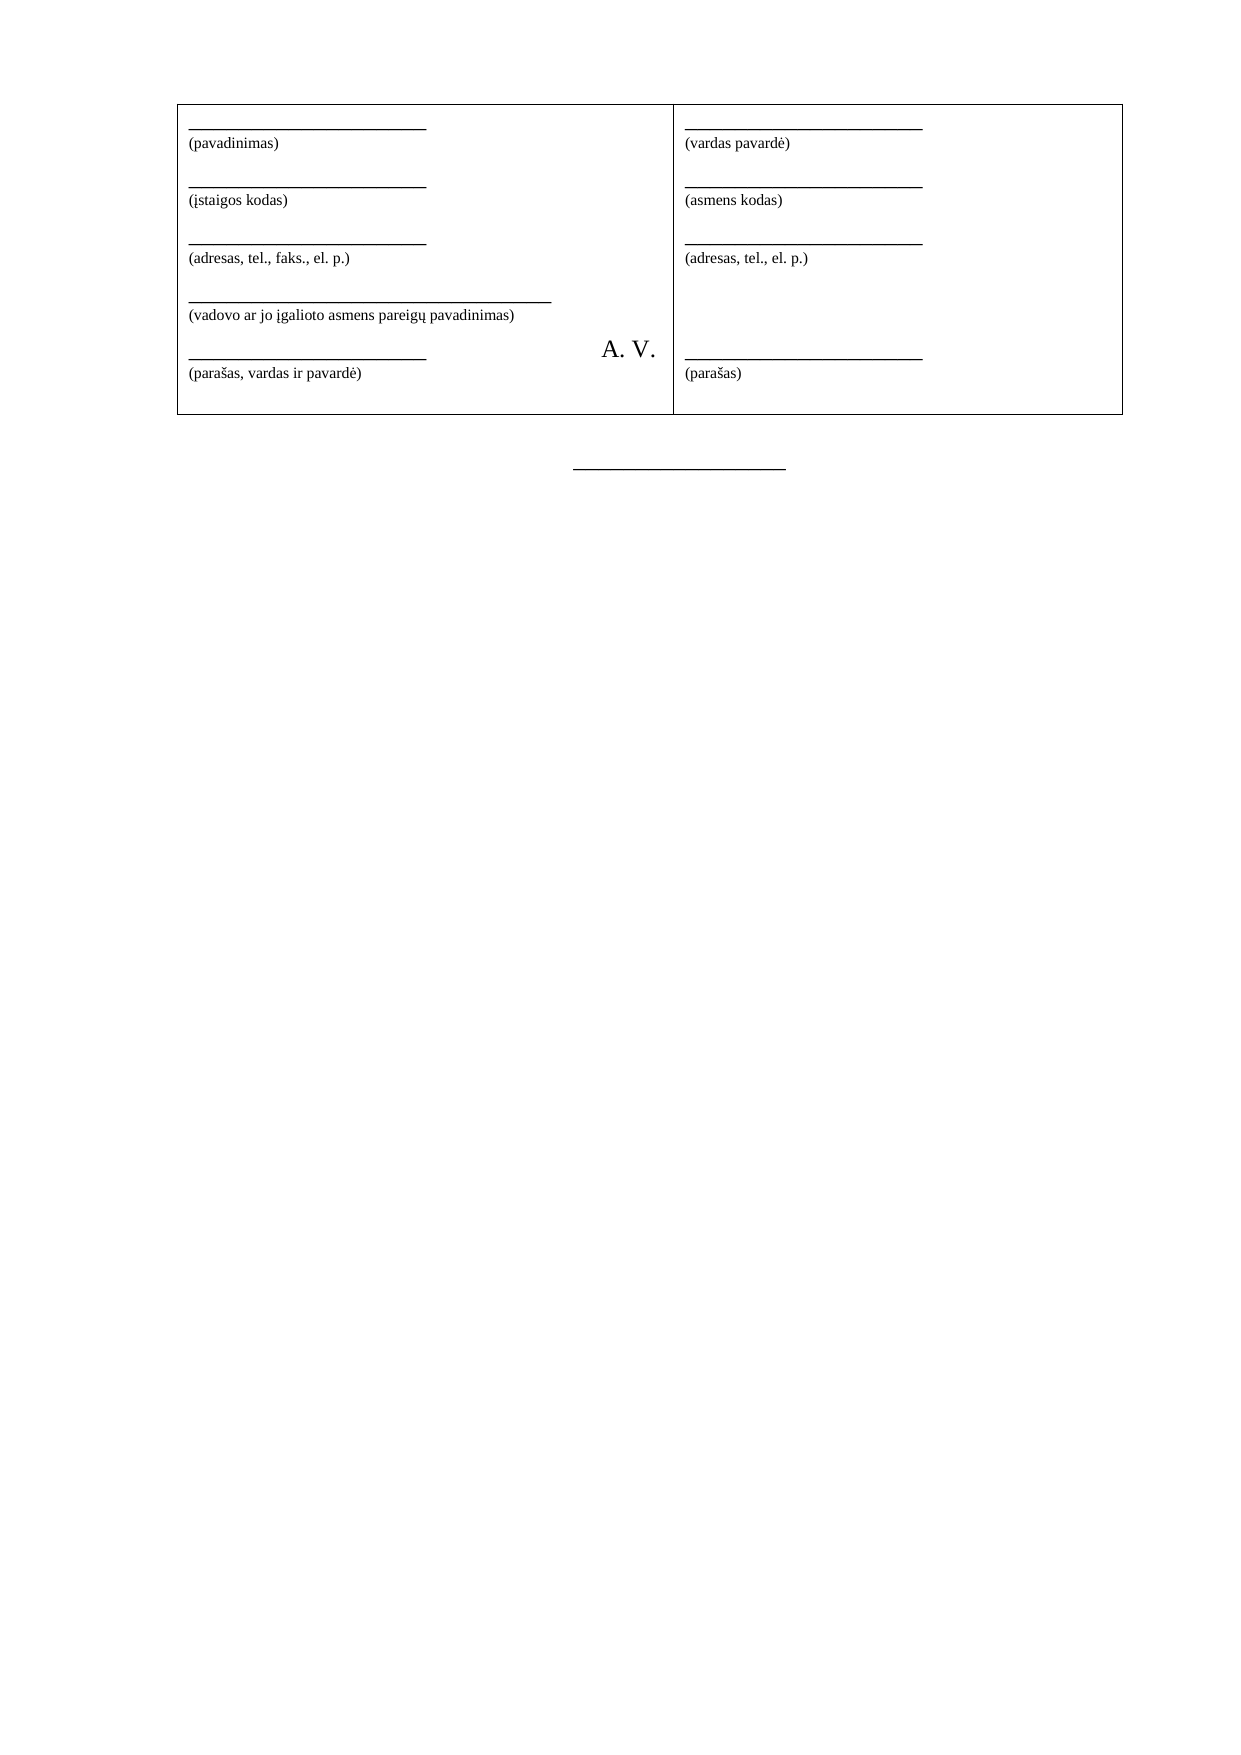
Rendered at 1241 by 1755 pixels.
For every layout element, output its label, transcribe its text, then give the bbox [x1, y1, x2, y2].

table_header ___________________ (vardas pavardė) ___________________ (asmens kodas) ___________________ (adresas, tel., el. p.) [674, 105, 1122, 277]
table_cell [674, 277, 1122, 334]
table_cell ___________________ A. V. (parašas, vardas ir pavardė) [178, 335, 673, 414]
table_header ___________________ (pavadinimas) ___________________ (įstaigos kodas) ___________________ (adresas, tel., faks., el. p.) [178, 105, 673, 277]
table_cell ___________________ (parašas) [674, 335, 1122, 414]
table_cell _____________________________ (vadovo ar jo įgalioto asmens pareigų pavadinimas) [178, 277, 673, 334]
text _________________ [177, 444, 1181, 473]
